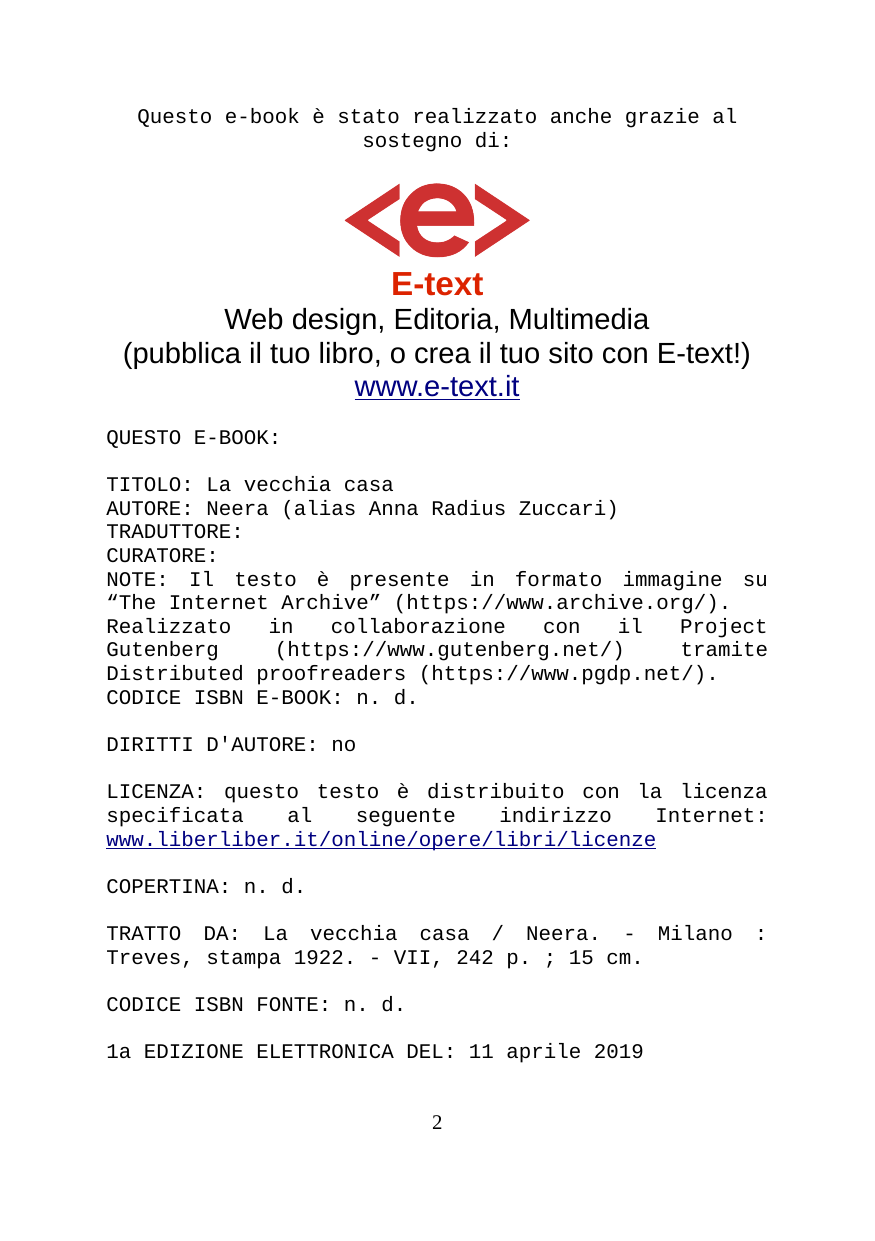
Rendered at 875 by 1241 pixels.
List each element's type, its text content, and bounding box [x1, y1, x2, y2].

text Questo e-book è stato realizzato anche grazie al sostegno di: [106, 106, 768, 153]
text www.e-text.it [106, 369, 768, 403]
text TRATTO DA: La vecchia casa / Neera. - Milano : Treves, stampa 1922. - VII, 242 p. ; 15 cm. [106, 923, 768, 971]
text LICENZA: questo testo è distribuito con la licenza specificata al seguente indirizzo Internet: www.liberliber.it/online/opere/libri/licenze [106, 781, 768, 852]
text COPERTINA: n. d. [106, 876, 768, 899]
text Web design, Editoria, Multimedia [106, 302, 768, 336]
text NOTE: Il testo è presente in formato immagine su “The Internet Archive” (https://www.archive.org/). [106, 568, 768, 616]
text 1a EDIZIONE ELETTRONICA DEL: 11 aprile 2019 [106, 1041, 768, 1065]
text (pubblica il tuo libro, o crea il tuo sito con E-text!) [106, 336, 768, 369]
text AUTORE: Neera (alias Anna Radius Zuccari) [106, 498, 768, 521]
text TRADUTTORE: [106, 521, 768, 545]
text DIRITTI D'AUTORE: no [106, 734, 768, 758]
text TITOLO: La vecchia casa [106, 474, 768, 498]
picture [343, 183, 531, 258]
text CURATORE: [106, 545, 768, 568]
text E-text [106, 264, 768, 302]
text Realizzato in collaborazione con il Project Gutenberg (https://www.gutenberg.net/) tramite Distributed proofreaders (https://www.pgdp.net/). [106, 616, 768, 687]
text CODICE ISBN E-BOOK: n. d. [106, 687, 768, 710]
text QUESTO E-BOOK: [106, 427, 768, 450]
text CODICE ISBN FONTE: n. d. [106, 994, 768, 1018]
